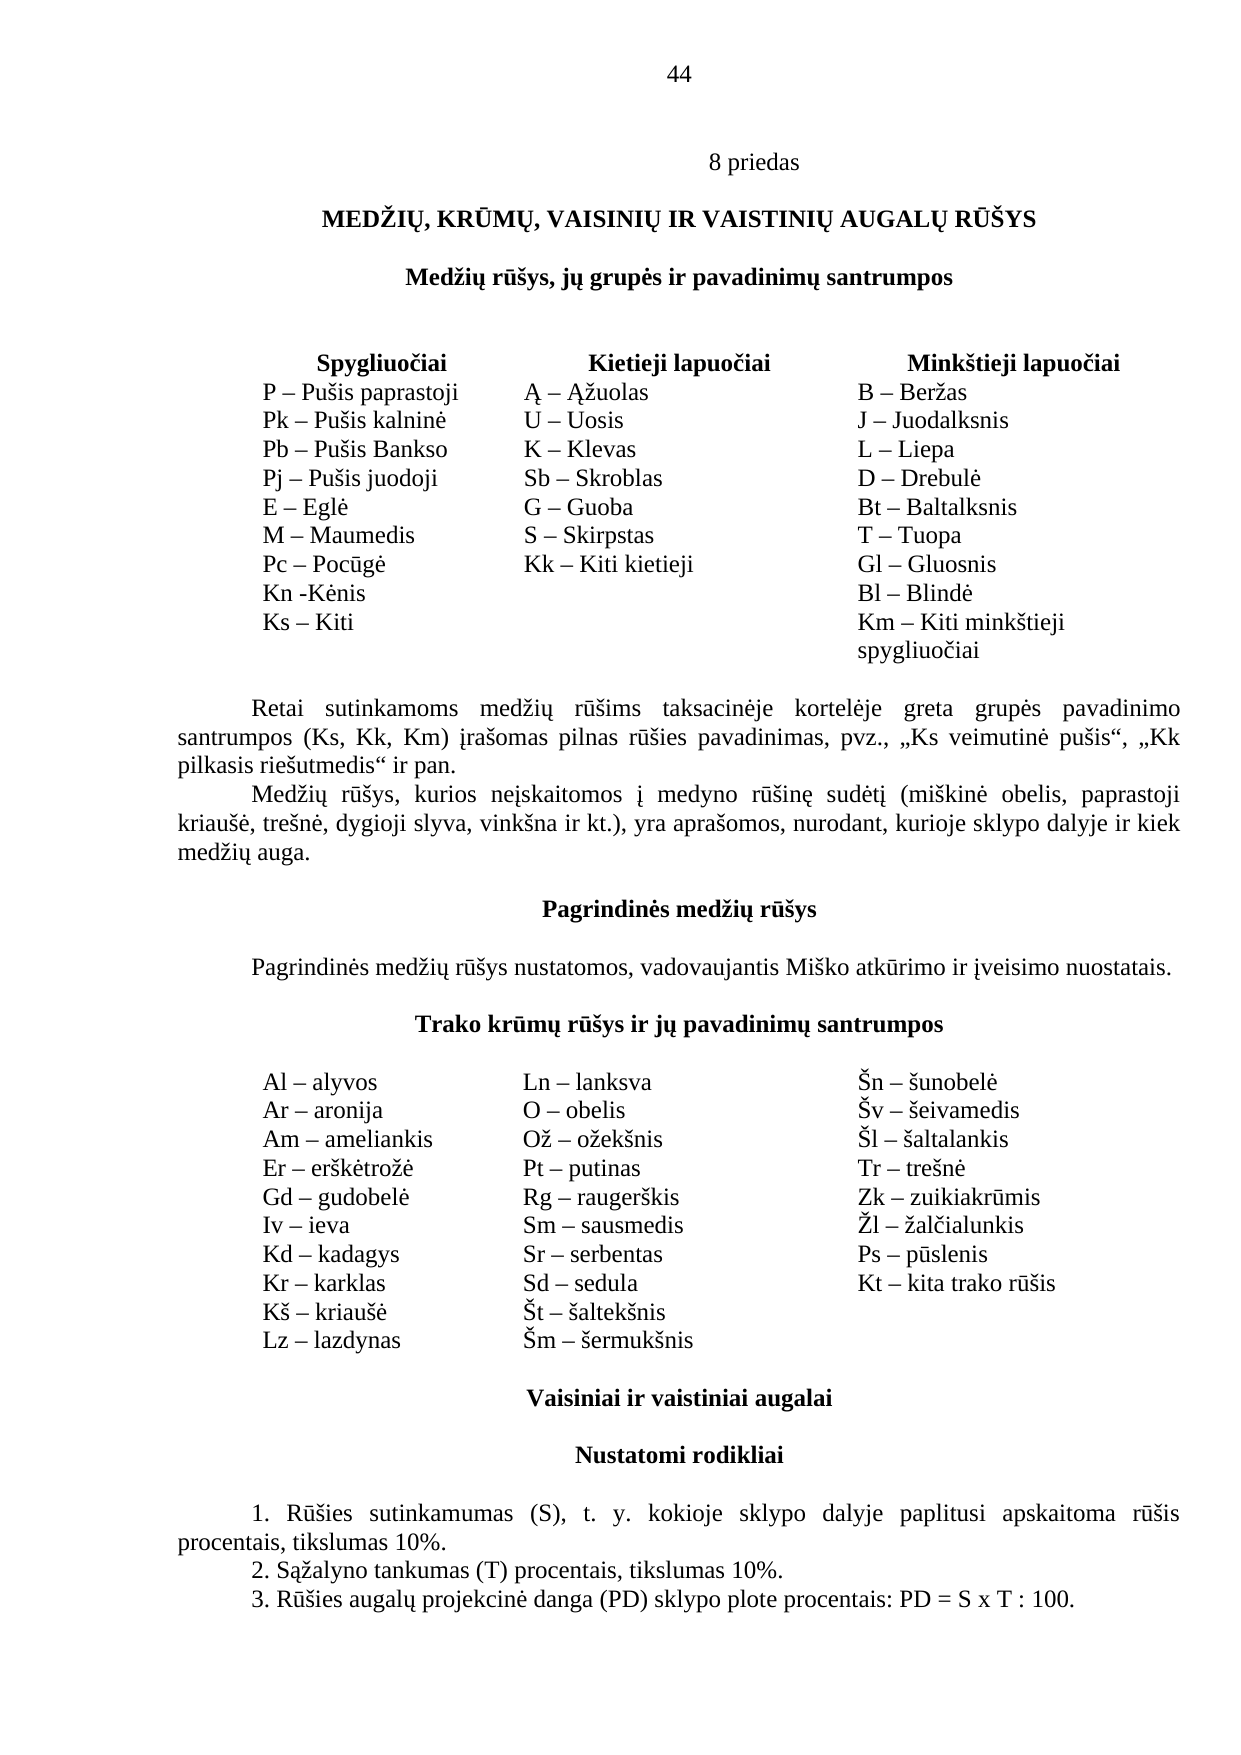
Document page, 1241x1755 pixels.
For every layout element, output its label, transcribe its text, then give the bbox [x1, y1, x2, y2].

table_cell B – Beržas [846, 377, 1181, 406]
table_cell S – Skirpstas [513, 521, 846, 549]
text Trako krūmų rūšys ir jų pavadinimų santrumpos [177, 1009, 1181, 1038]
table_header Al – alyvos [177, 1067, 511, 1096]
table_cell [513, 578, 846, 607]
table_cell Žl – žalčialunkis [846, 1211, 1181, 1239]
table_header Spygliuočiai [177, 348, 512, 377]
table_cell Er – erškėtrožė [177, 1153, 511, 1182]
text Vaisiniai ir vaistiniai augalai [177, 1383, 1181, 1412]
table_cell Pj – Pušis juodoji [177, 463, 512, 492]
table_cell Rg – raugerškis [511, 1182, 846, 1211]
table_cell Gd – gudobelė [177, 1182, 511, 1211]
table_cell Sb – Skroblas [513, 463, 846, 492]
table_cell D – Drebulė [846, 463, 1181, 492]
table_cell K – Klevas [513, 434, 846, 463]
table_cell Ož – ožekšnis [511, 1124, 846, 1153]
table_cell Bl – Blindė [846, 578, 1181, 607]
table_cell Ą – Ąžuolas [513, 377, 846, 406]
table_header Šn – šunobelė [846, 1067, 1181, 1096]
table_cell Kd – kadagys [177, 1239, 511, 1268]
text MEDŽIŲ, KRŪMŲ, VAISINIŲ IR VAISTINIŲ AUGALŲ RŪŠYS [177, 204, 1181, 233]
table_cell Lz – lazdynas [177, 1326, 511, 1354]
table_cell Sm – sausmedis [511, 1211, 846, 1239]
table_cell M – Maumedis [177, 521, 512, 549]
table_cell Kr – karklas [177, 1268, 511, 1297]
table_cell O – obelis [511, 1096, 846, 1124]
table_cell Km – Kiti minkštieji spygliuočiai [846, 607, 1181, 664]
table_cell P – Pušis paprastoji [177, 377, 512, 406]
table_cell Kk – Kiti kietieji [513, 549, 846, 578]
table_cell Sd – sedula [511, 1268, 846, 1297]
table_cell [846, 1297, 1181, 1326]
text 3. Rūšies augalų projekcinė danga (PD) sklypo plote procentais: PD = S x T : 100. [177, 1584, 1181, 1613]
table_cell Pk – Pušis kalninė [177, 406, 512, 434]
text 8 priedas [177, 147, 1181, 176]
table_cell T – Tuopa [846, 521, 1181, 549]
text Pagrindinės medžių rūšys [177, 894, 1181, 923]
table_cell Tr – trešnė [846, 1153, 1181, 1182]
table_cell Ar – aronija [177, 1096, 511, 1124]
text Medžių rūšys, kurios neįskaitomos į medyno rūšinę sudėtį (miškinė obelis, paprastoji kriaušė, trešnė, dygioji slyva, vinkšna ir kt.), yra aprašomos, nurodant, kurioje sklypo dalyje ir kiek medžių auga. [177, 779, 1181, 866]
table_cell Kš – kriaušė [177, 1297, 511, 1326]
table_cell Bt – Baltalksnis [846, 492, 1181, 521]
table_cell [846, 1326, 1181, 1354]
text 1. Rūšies sutinkamumas (S), t. y. kokioje sklypo dalyje paplitusi apskaitoma rūšis procentais, tikslumas 10%. [177, 1498, 1181, 1556]
table_cell Iv – ieva [177, 1211, 511, 1239]
table_cell Zk – zuikiakrūmis [846, 1182, 1181, 1211]
text 2. Sąžalyno tankumas (T) procentais, tikslumas 10%. [177, 1556, 1181, 1584]
table_cell Ps – pūslenis [846, 1239, 1181, 1268]
table_header Ln – lanksva [511, 1067, 846, 1096]
table_cell Št – šaltekšnis [511, 1297, 846, 1326]
table_cell Ks – Kiti [177, 607, 512, 664]
table_cell Šm – šermukšnis [511, 1326, 846, 1354]
text Retai sutinkamoms medžių rūšims taksacinėje kortelėje greta grupės pavadinimo santrumpos (Ks, Kk, Km) įrašomas pilnas rūšies pavadinimas, pvz., „Ks veimutinė pušis“, „Kk pilkasis riešutmedis“ ir pan. [177, 693, 1181, 779]
text Medžių rūšys, jų grupės ir pavadinimų santrumpos [177, 262, 1181, 291]
table_cell Šv – šeivamedis [846, 1096, 1181, 1124]
table_header Minkštieji lapuočiai [846, 348, 1181, 377]
table_cell L – Liepa [846, 434, 1181, 463]
text Pagrindinės medžių rūšys nustatomos, vadovaujantis Miško atkūrimo ir įveisimo nuostatais. [177, 952, 1181, 981]
table_header Kietieji lapuočiai [513, 348, 846, 377]
table_cell Pb – Pušis Bankso [177, 434, 512, 463]
table_cell Kn -Kėnis [177, 578, 512, 607]
table_cell G – Guoba [513, 492, 846, 521]
table_cell J – Juodalksnis [846, 406, 1181, 434]
table_cell Kt – kita trako rūšis [846, 1268, 1181, 1297]
table_cell Am – ameliankis [177, 1124, 511, 1153]
text Nustatomi rodikliai [177, 1441, 1181, 1469]
table_cell Gl – Gluosnis [846, 549, 1181, 578]
table_cell Pc – Pocūgė [177, 549, 512, 578]
table_cell Sr – serbentas [511, 1239, 846, 1268]
table_cell Pt – putinas [511, 1153, 846, 1182]
table_cell U – Uosis [513, 406, 846, 434]
table_cell E – Eglė [177, 492, 512, 521]
table_cell [513, 607, 846, 664]
table_cell Šl – šaltalankis [846, 1124, 1181, 1153]
